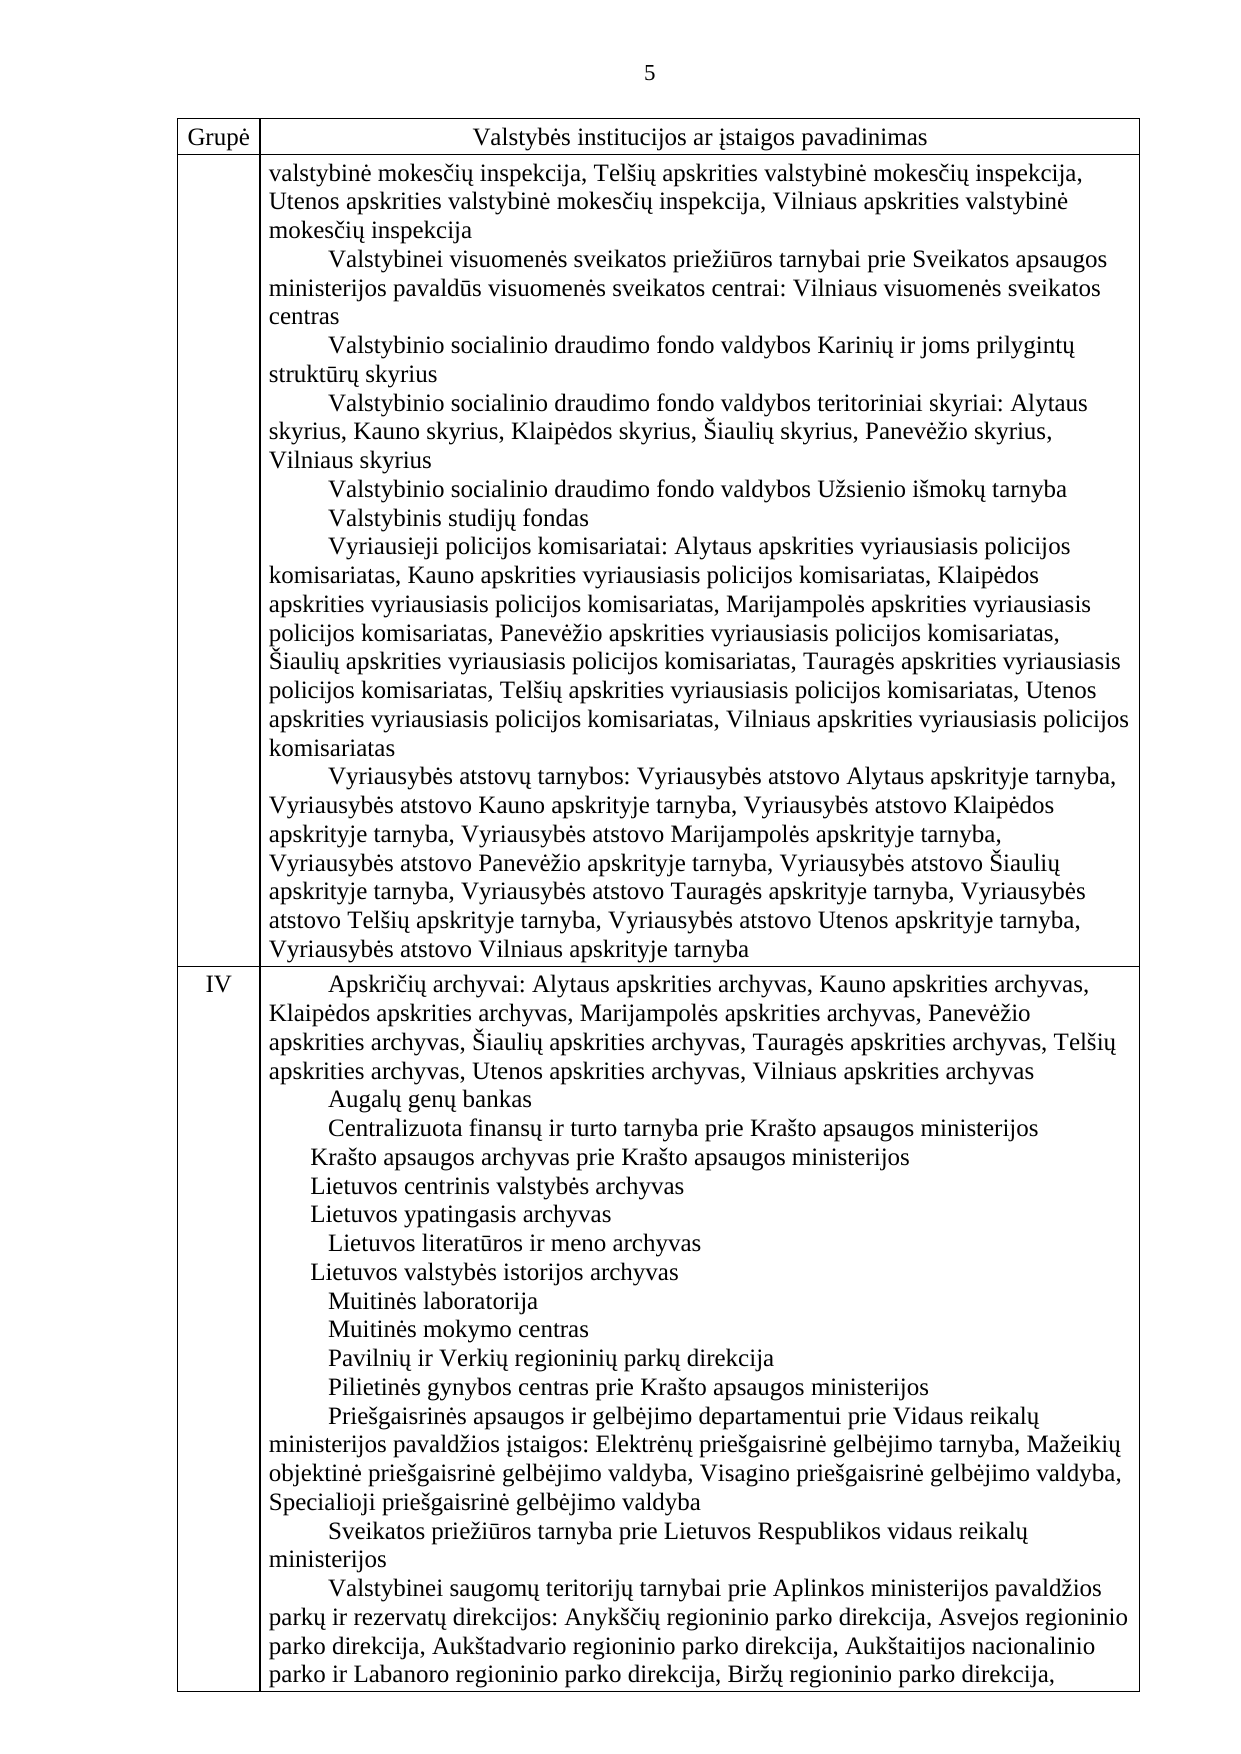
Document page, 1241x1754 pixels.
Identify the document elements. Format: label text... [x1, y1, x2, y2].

table_header Valstybės institucijos ar įstaigos pavadinimas [261, 119, 1139, 154]
table_cell valstybinė mokesčių inspekcija, Telšių apskrities valstybinė mokesčių inspekcija, Utenos apskrities valstybinė mokesčių inspekcija, Vilniaus apskrities valstybinė mokesčių inspekcija Valstybinei visuomenės sveikatos priežiūros tarnybai prie Sveikatos apsaugos ministerijos pavaldūs visuomenės sveikatos centrai: Vilniaus visuomenės sveikatos centras Valstybinio socialinio draudimo fondo valdybos Karinių ir joms prilygintų struktūrų skyrius Valstybinio socialinio draudimo fondo valdybos teritoriniai skyriai: Alytaus skyrius, Kauno skyrius, Klaipėdos skyrius, Šiaulių skyrius, Panevėžio skyrius, Vilniaus skyrius Valstybinio socialinio draudimo fondo valdybos Užsienio išmokų tarnyba Valstybinis studijų fondas Vyriausieji policijos komisariatai: Alytaus apskrities vyriausiasis policijos komisariatas, Kauno apskrities vyriausiasis policijos komisariatas, Klaipėdos apskrities vyriausiasis policijos komisariatas, Marijampolės apskrities vyriausiasis policijos komisariatas, Panevėžio apskrities vyriausiasis policijos komisariatas, Šiaulių apskrities vyriausiasis policijos komisariatas, Tauragės apskrities vyriausiasis policijos komisariatas, Telšių apskrities vyriausiasis policijos komisariatas, Utenos apskrities vyriausiasis policijos komisariatas, Vilniaus apskrities vyriausiasis policijos komisariatas Vyriausybės atstovų tarnybos: Vyriausybės atstovo Alytaus apskrityje tarnyba, Vyriausybės atstovo Kauno apskrityje tarnyba, Vyriausybės atstovo Klaipėdos apskrityje tarnyba, Vyriausybės atstovo Marijampolės apskrityje tarnyba, Vyriausybės atstovo Panevėžio apskrityje tarnyba, Vyriausybės atstovo Šiaulių apskrityje tarnyba, Vyriausybės atstovo Tauragės apskrityje tarnyba, Vyriausybės atstovo Telšių apskrityje tarnyba, Vyriausybės atstovo Utenos apskrityje tarnyba, Vyriausybės atstovo Vilniaus apskrityje tarnyba [261, 155, 1139, 966]
table_cell Apskričių archyvai: Alytaus apskrities archyvas, Kauno apskrities archyvas, Klaipėdos apskrities archyvas, Marijampolės apskrities archyvas, Panevėžio apskrities archyvas, Šiaulių apskrities archyvas, Tauragės apskrities archyvas, Telšių apskrities archyvas, Utenos apskrities archyvas, Vilniaus apskrities archyvas Augalų genų bankas Centralizuota finansų ir turto tarnyba prie Krašto apsaugos ministerijos Krašto apsaugos archyvas prie Krašto apsaugos ministerijos Lietuvos centrinis valstybės archyvas Lietuvos ypatingasis archyvas Lietuvos literatūros ir meno archyvas Lietuvos valstybės istorijos archyvas Muitinės laboratorija Muitinės mokymo centras Pavilnių ir Verkių regioninių parkų direkcija Pilietinės gynybos centras prie Krašto apsaugos ministerijos Priešgaisrinės apsaugos ir gelbėjimo departamentui prie Vidaus reikalų ministerijos pavaldžios įstaigos: Elektrėnų priešgaisrinė gelbėjimo tarnyba, Mažeikių objektinė priešgaisrinė gelbėjimo valdyba, Visagino priešgaisrinė gelbėjimo valdyba, Specialioji priešgaisrinė gelbėjimo valdyba Sveikatos priežiūros tarnyba prie Lietuvos Respublikos vidaus reikalų ministerijos Valstybinei saugomų teritorijų tarnybai prie Aplinkos ministerijos pavaldžios parkų ir rezervatų direkcijos: Anykščių regioninio parko direkcija, Asvejos regioninio parko direkcija, Aukštadvario regioninio parko direkcija, Aukštaitijos nacionalinio parko ir Labanoro regioninio parko direkcija, Biržų regioninio parko direkcija, [261, 967, 1139, 1691]
table_cell IV [178, 967, 259, 1691]
table_cell [178, 155, 259, 966]
table_header Grupė [178, 119, 259, 154]
